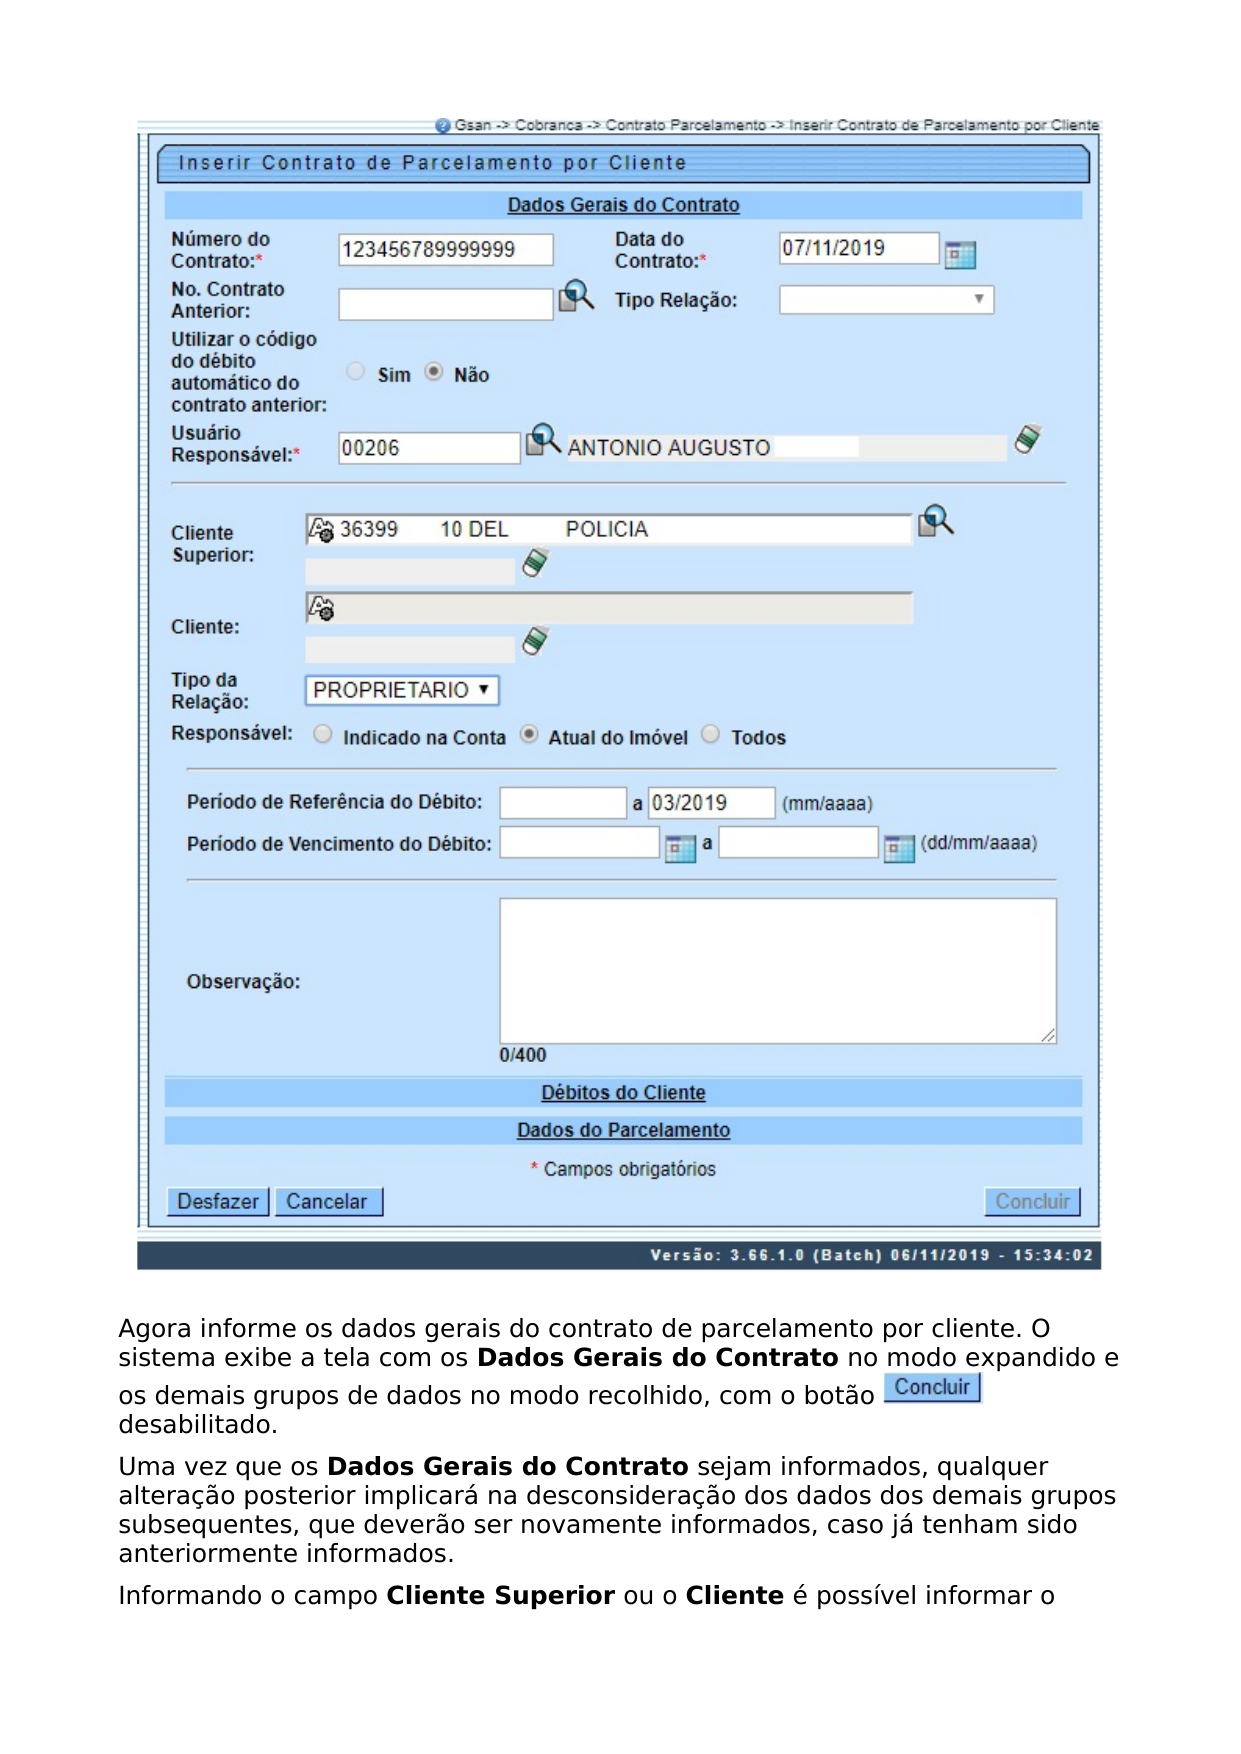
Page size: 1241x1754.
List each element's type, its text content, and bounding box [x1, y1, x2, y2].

text Uma vez que os Dados Gerais do Contrato sejam informados, qualquer alteração posterior implicará na desconsideração dos dados dos demais grupos subsequentes, que deverão ser novamente informados, caso já tenham sido anteriormente informados. [118, 1452, 1122, 1568]
picture [137, 118, 1103, 1273]
text Agora informe os dados gerais do contrato de parcelamento por cliente. O sistema exibe a tela com os Dados Gerais do Contrato no modo expandido e os demais grupos de dados no modo recolhido, com o botão desabilitado. [118, 1314, 1122, 1439]
text Informando o campo Cliente Superior ou o Cliente é possível informar o [118, 1581, 1122, 1610]
picture [883, 1372, 984, 1404]
